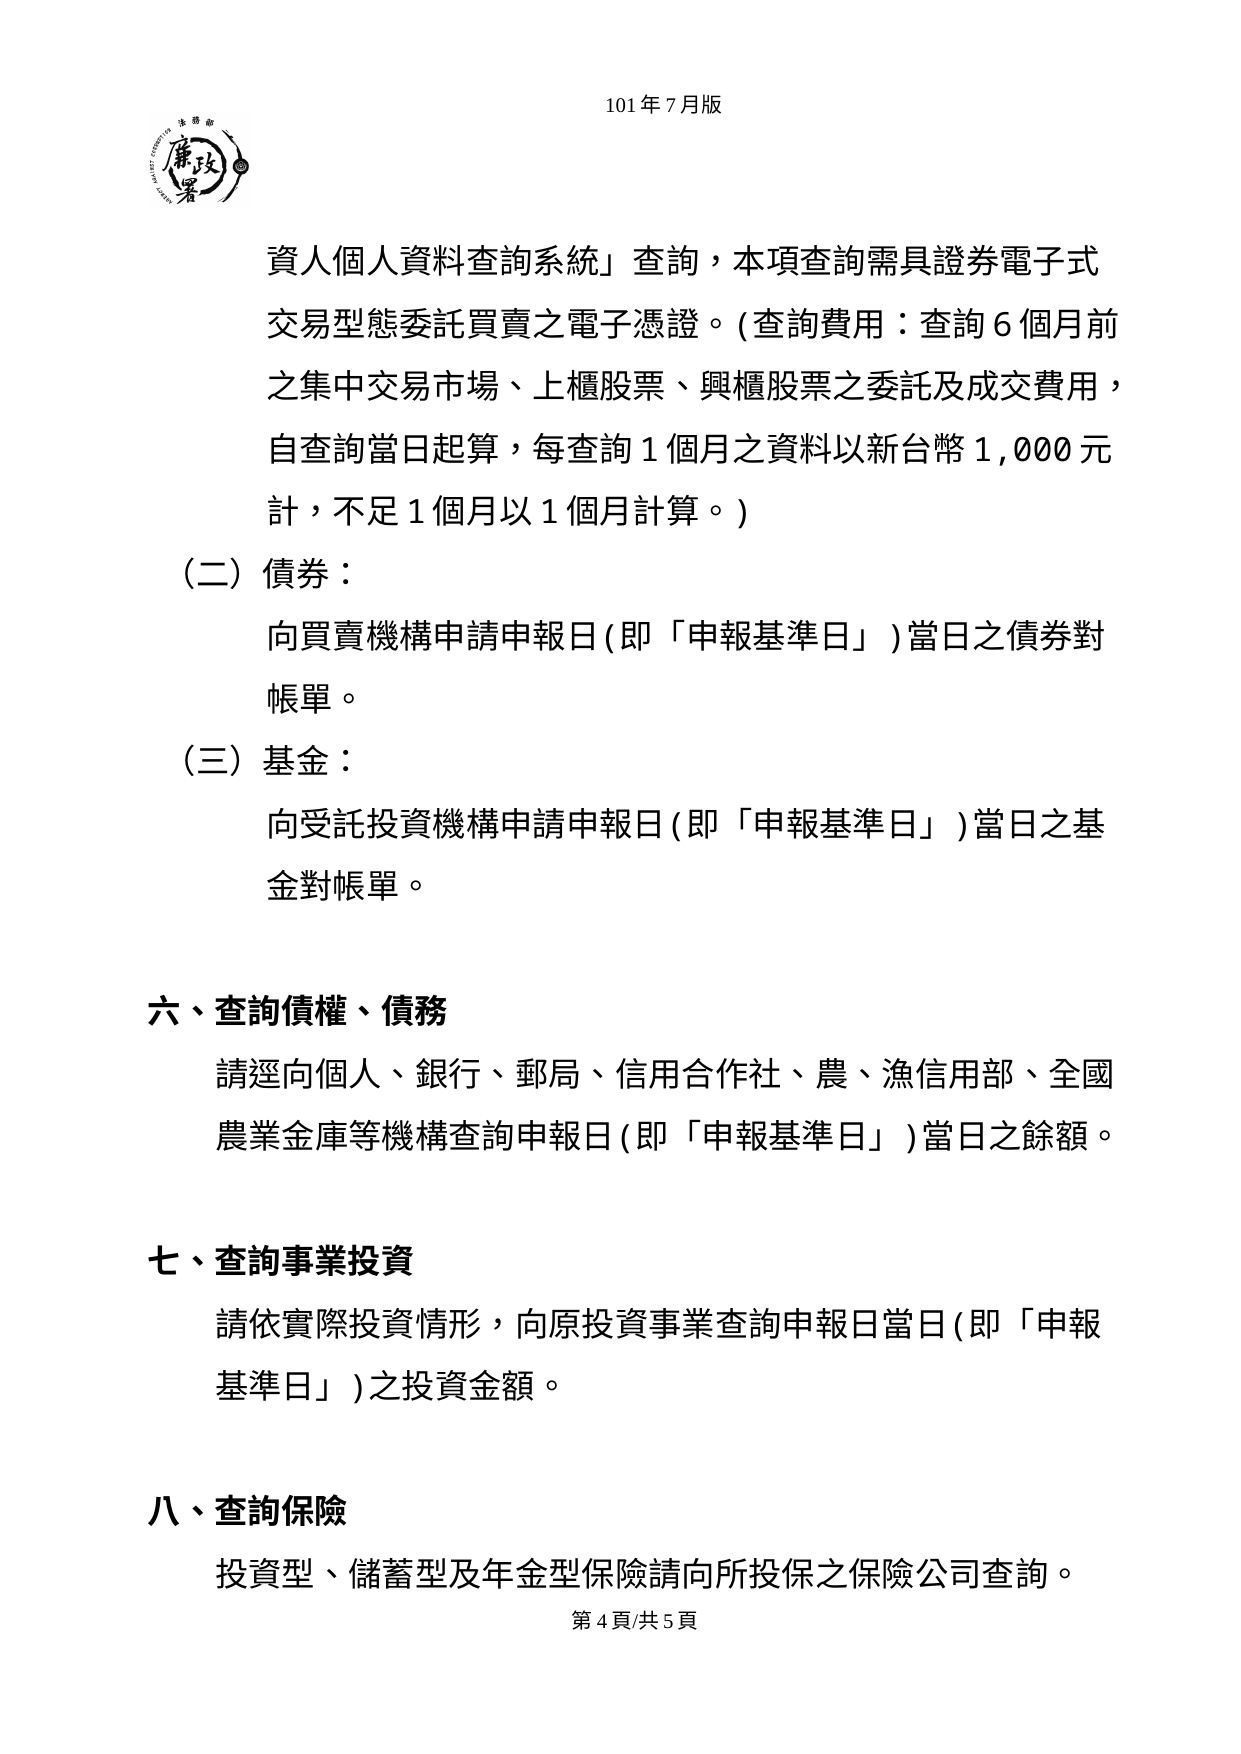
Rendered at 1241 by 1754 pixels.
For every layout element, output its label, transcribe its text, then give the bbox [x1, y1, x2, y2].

text 至臺灣證券交易所(http://www.twse.com.tw/）及證券櫃檯買賣中心(http://www.otc.org.tw/）之「投資人個人資料查詢系統」查詢，本項查詢需具證券電子式交易型態委託買賣之電子憑證。(查詢費用：查詢6個月前之集中交易市場、上櫃股票、興櫃股票之委託及成交費用，自查詢當日起算，每查詢1個月之資料以新台幣1,000元計，不足1個月以1個月計算。) [266, 218, 1122, 530]
text 請逕向個人、銀行、郵局、信用合作社、農、漁信用部、全國農業金庫等機構查詢申報日(即「申報基準日」)當日之餘額。 [215, 1030, 1122, 1155]
text 向買賣機構申請申報日(即「申報基準日」)當日之債券對帳單。 [266, 593, 1122, 718]
text （二）債券： [162, 530, 1122, 593]
text 六、查詢債權、債務 [148, 968, 1122, 1030]
text （三）基金： [162, 718, 1122, 780]
text 投資型、儲蓄型及年金型保險請向所投保之保險公司查詢。 [215, 1530, 1122, 1593]
text 七、查詢事業投資 [148, 1218, 1122, 1280]
text 向受託投資機構申請申報日(即「申報基準日」)當日之基金對帳單。 [266, 780, 1122, 905]
text 八、查詢保險 [148, 1468, 1122, 1530]
text 請依實際投資情形，向原投資事業查詢申報日當日(即「申報基準日」)之投資金額。 [215, 1280, 1122, 1405]
